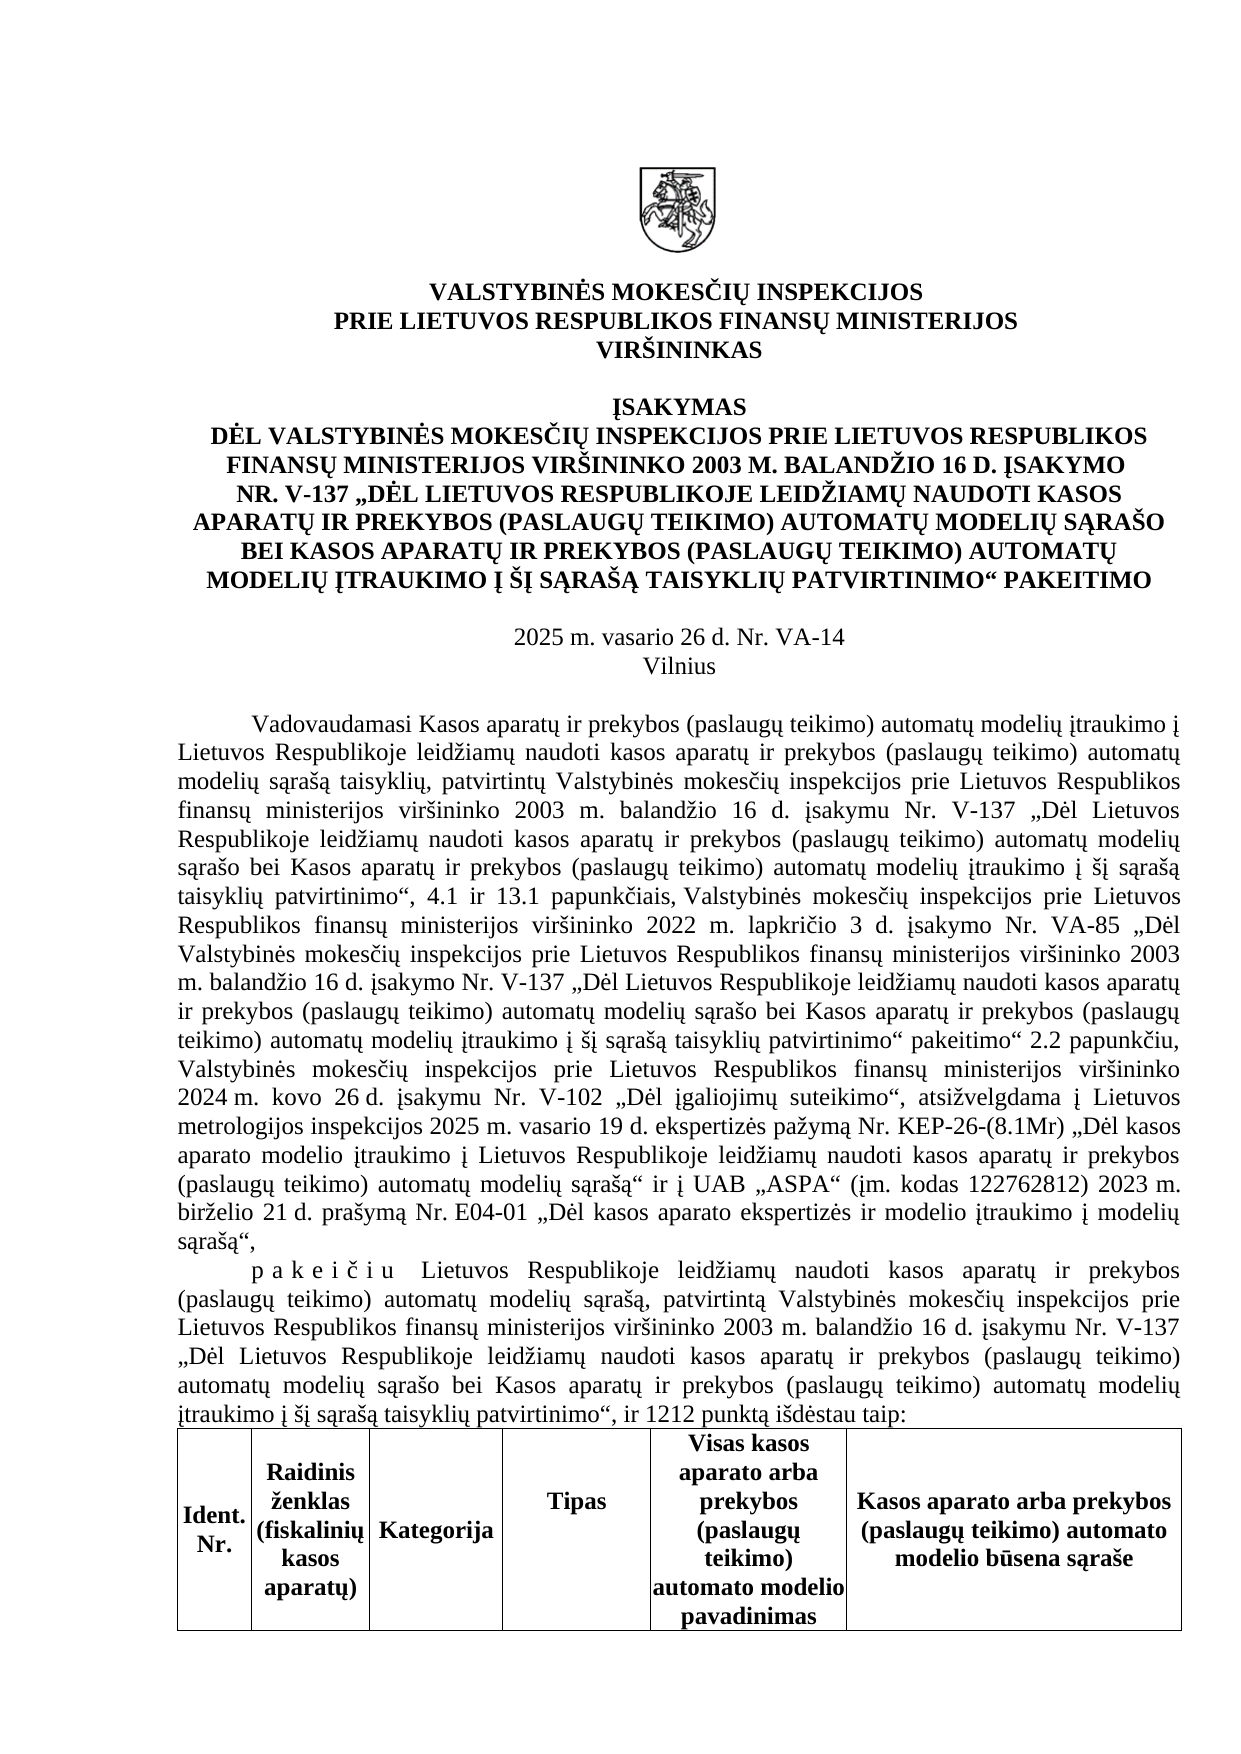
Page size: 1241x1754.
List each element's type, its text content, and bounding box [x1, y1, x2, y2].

text ĮSAKYMAS [177, 392, 1181, 421]
table_header Tipas [503, 1429, 650, 1630]
text NR. V-137 „DĖL LIETUVOS RESPUBLIKOJE LEIDŽIAMŲ NAUDOTI KASOS APARATŲ IR PREKYBOS (PASLAUGŲ TEIKIMO) AUTOMATŲ MODELIŲ SĄRAŠO BEI KASOS APARATŲ IR PREKYBOS (PASLAUGŲ TEIKIMO) AUTOMATŲ MODELIŲ ĮTRAUKIMO Į ŠĮ SĄRAŠĄ TAISYKLIŲ PATVIRTINIMO“ PAKEITIMO [177, 479, 1181, 594]
table_header Raidinis ženklas (fiskalinių kasos aparatų) [252, 1429, 369, 1630]
table_header Kasos aparato arba prekybos (paslaugų teikimo) automato modelio būsena sąraše [847, 1429, 1181, 1630]
text DĖL VALSTYBINĖS MOKESČIŲ INSPEKCIJOS PRIE LIETUVOS RESPUBLIKOS FINANSŲ MINISTERIJOS VIRŠININKO 2003 M. BALANDŽIO 16 D. ĮSAKYMO [177, 421, 1181, 479]
table_header Kategorija [370, 1429, 502, 1630]
table_header Visas kasos aparato arba prekybos (paslaugų teikimo) automato modelio pavadinimas [651, 1429, 846, 1630]
text pakeičiu Lietuvos Respublikoje leidžiamų naudoti kasos aparatų ir prekybos (paslaugų teikimo) automatų modelių sąrašą, patvirtintą Valstybinės mokesčių inspekcijos prie Lietuvos Respublikos finansų ministerijos viršininko 2003 m. balandžio 16 d. įsakymu Nr. V-137 „Dėl Lietuvos Respublikoje leidžiamų naudoti kasos aparatų ir prekybos (paslaugų teikimo) automatų modelių sąrašo bei Kasos aparatų ir prekybos (paslaugų teikimo) automatų modelių įtraukimo į šį sąrašą taisyklių patvirtinimo“, ir 1212 punktą išdėstau taip: [177, 1255, 1181, 1427]
text 2025 m. vasario 26 d. Nr. VA-14 [177, 622, 1181, 651]
text Vadovaudamasi Kasos aparatų ir prekybos (paslaugų teikimo) automatų modelių įtraukimo į Lietuvos Respublikoje leidžiamų naudoti kasos aparatų ir prekybos (paslaugų teikimo) automatų modelių sąrašą taisyklių, patvirtintų Valstybinės mokesčių inspekcijos prie Lietuvos Respublikos finansų ministerijos viršininko 2003 m. balandžio 16 d. įsakymu Nr. V-137 „Dėl Lietuvos Respublikoje leidžiamų naudoti kasos aparatų ir prekybos (paslaugų teikimo) automatų modelių sąrašo bei Kasos aparatų ir prekybos (paslaugų teikimo) automatų modelių įtraukimo į šį sąrašą taisyklių patvirtinimo“, 4.1 ir 13.1 papunkčiais, Valstybinės mokesčių inspekcijos prie Lietuvos Respublikos finansų ministerijos viršininko 2022 m. lapkričio 3 d. įsakymo Nr. VA-85 „Dėl Valstybinės mokesčių inspekcijos prie Lietuvos Respublikos finansų ministerijos viršininko 2003 m. balandžio 16 d. įsakymo Nr. V-137 „Dėl Lietuvos Respublikoje leidžiamų naudoti kasos aparatų ir prekybos (paslaugų teikimo) automatų modelių sąrašo bei Kasos aparatų ir prekybos (paslaugų teikimo) automatų modelių įtraukimo į šį sąrašą taisyklių patvirtinimo“ pakeitimo“ 2.2 papunkčiu, Valstybinės mokesčių inspekcijos prie Lietuvos Respublikos finansų ministerijos viršininko 2024 m. kovo 26 d. įsakymu Nr. V-102 „Dėl įgaliojimų suteikimo“, atsižvelgdama į Lietuvos metrologijos inspekcijos 2025 m. vasario 19 d. ekspertizės pažymą Nr. KEP-26-(8.1Mr) „Dėl kasos aparato modelio įtraukimo į Lietuvos Respublikoje leidžiamų naudoti kasos aparatų ir prekybos (paslaugų teikimo) automatų modelių sąrašą“ ir į UAB „ASPA“ (įm. kodas 122762812) 2023 m. birželio 21 d. prašymą Nr. E04-01 „Dėl kasos aparato ekspertizės ir modelio įtraukimo į modelių sąrašą“, [177, 709, 1181, 1255]
table_header Ident. Nr. [178, 1429, 251, 1630]
text VALSTYBINĖS MOKESČIŲ INSPEKCIJOS PRIE LIETUVOS RESPUBLIKOS FINANSŲ MINISTERIJOS VIRŠININKAS [177, 277, 1181, 364]
text Vilnius [177, 651, 1181, 680]
